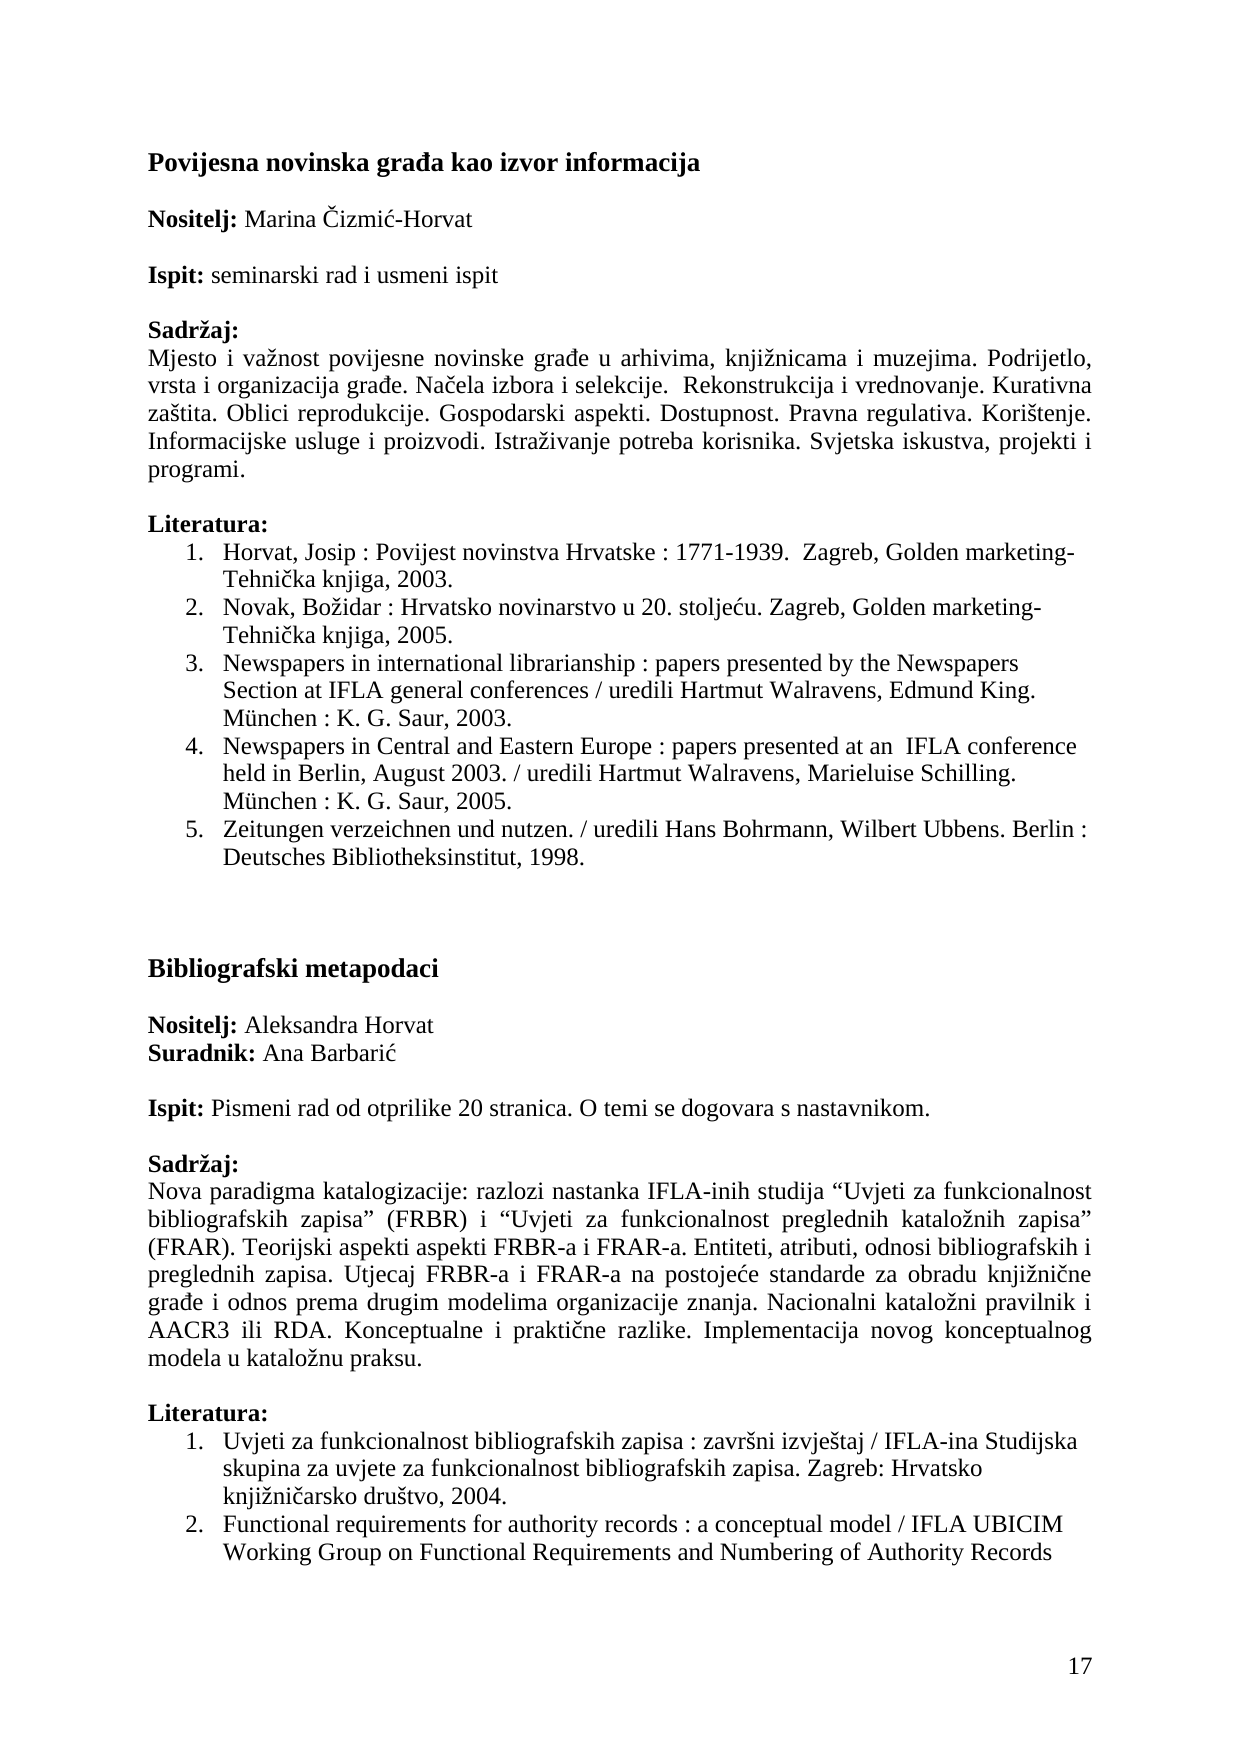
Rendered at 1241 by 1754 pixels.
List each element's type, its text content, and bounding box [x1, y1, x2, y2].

text Suradnik: Ana Barbarić [148, 1039, 1092, 1067]
text Bibliografski metapodaci [148, 953, 1092, 983]
text Sadržaj: [148, 316, 1092, 344]
list Functional requirements for authority records : a conceptual model / IFLA UBICIM Working Group on Functional Requirements and Numbering of Authority Records [185, 1510, 1092, 1565]
text Literatura: [148, 1399, 1092, 1427]
text Nova paradigma katalogizacije: razlozi nastanka IFLA-inih studija “Uvjeti za funkcionalnost bibliografskih zapisa” (FRBR) i “Uvjeti za funkcionalnost preglednih kataložnih zapisa” (FRAR). Teorijski aspekti aspekti FRBR-a i FRAR-a. Entiteti, atributi, odnosi bibliografskih i preglednih zapisa. Utjecaj FRBR-a i FRAR-a na postojeće standarde za obradu knjižnične građe i odnos prema drugim modelima organizacije znanja. Nacionalni kataložni pravilnik i AACR3 ili RDA. Konceptualne i praktične razlike. Implementacija novog konceptualnog modela u kataložnu praksu. [148, 1177, 1092, 1371]
text Nositelj: Marina Čizmić-Horvat [148, 205, 1092, 233]
text Literatura: [148, 510, 1092, 538]
text Ispit: seminarski rad i usmeni ispit [148, 261, 1092, 288]
text Nositelj: Aleksandra Horvat [148, 1011, 1092, 1039]
list Zeitungen verzeichnen und nutzen. / uredili Hans Bohrmann, Wilbert Ubbens. Berlin : Deutsches Bibliotheksinstitut, 1998. [185, 815, 1092, 870]
text Ispit: Pismeni rad od otprilike 20 stranica. O temi se dogovara s nastavnikom. [148, 1094, 1092, 1122]
list Newspapers in Central and Eastern Europe : papers presented at an IFLA conference held in Berlin, August 2003. / uredili Hartmut Walravens, Marieluise Schilling. München : K. G. Saur, 2005. [185, 732, 1092, 815]
list Uvjeti za funkcionalnost bibliografskih zapisa : završni izvještaj / IFLA-ina Studijska skupina za uvjete za funkcionalnost bibliografskih zapisa. Zagreb: Hrvatsko knjižničarsko društvo, 2004. [185, 1427, 1092, 1510]
text Mjesto i važnost povijesne novinske građe u arhivima, knjižnicama i muzejima. Podrijetlo, vrsta i organizacija građe. Načela izbora i selekcije. Rekonstrukcija i vrednovanje. Kurativna zaštita. Oblici reprodukcije. Gospodarski aspekti. Dostupnost. Pravna regulativa. Korištenje. Informacijske usluge i proizvodi. Istraživanje potreba korisnika. Svjetska iskustva, projekti i programi. [148, 344, 1092, 482]
list Horvat, Josip : Povijest novinstva Hrvatske : 1771-1939. Zagreb, Golden marketing-Tehnička knjiga, 2003. [185, 538, 1092, 593]
text Povijesna novinska građa kao izvor informacija [148, 148, 1092, 178]
text Sadržaj: [148, 1150, 1092, 1177]
list Novak, Božidar : Hrvatsko novinarstvo u 20. stoljeću. Zagreb, Golden marketing-Tehnička knjiga, 2005. [185, 593, 1092, 649]
list Newspapers in international librarianship : papers presented by the Newspapers Section at IFLA general conferences / uredili Hartmut Walravens, Edmund King. München : K. G. Saur, 2003. [185, 649, 1092, 732]
